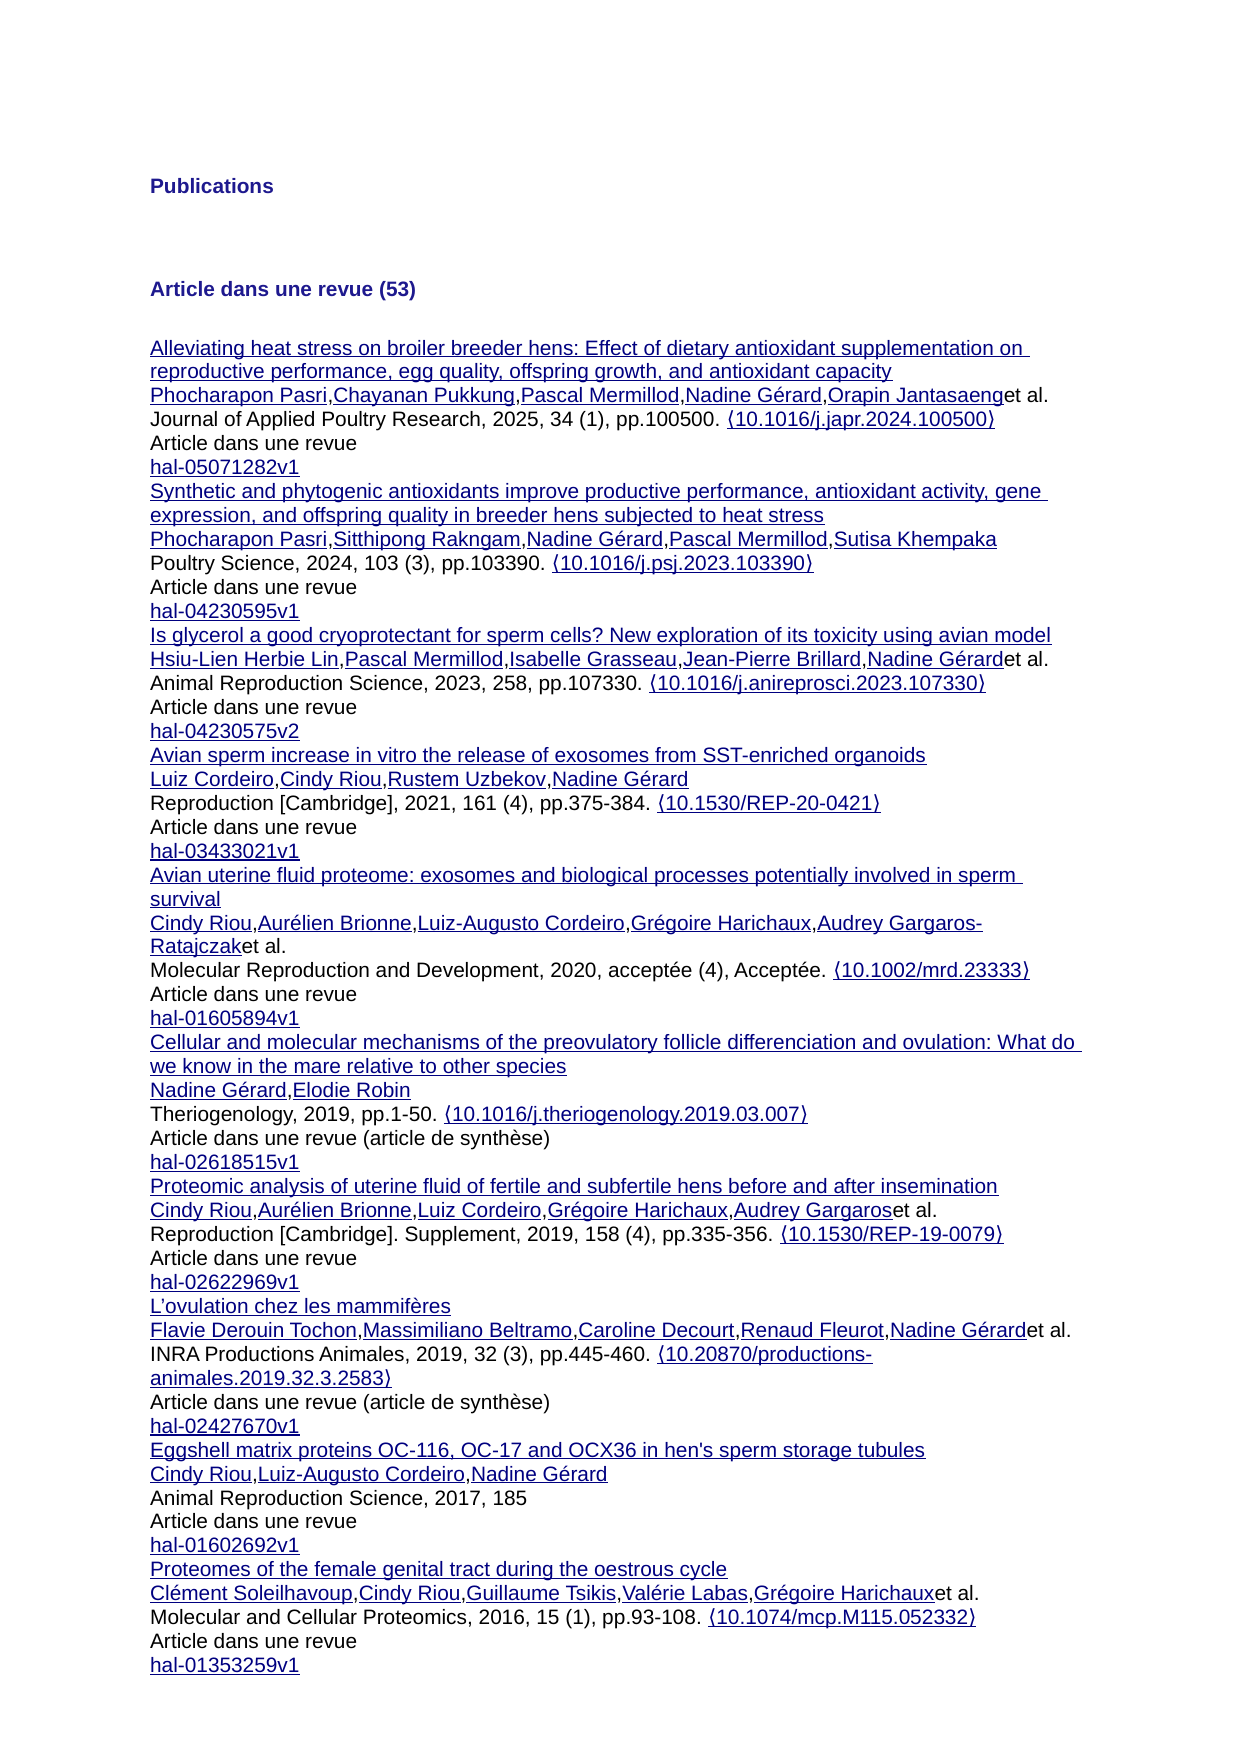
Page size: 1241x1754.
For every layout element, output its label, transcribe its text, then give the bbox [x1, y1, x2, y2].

table_cell Proteomic analysis of uterine fluid of fertile and subfertile hens before and after insemination Cindy Riou,Aurélien Brionne,Luiz Cordeiro,Grégoire Harichaux,Audrey Gargaroset al. Reproduction [Cambridge]. Supplement, 2019, 158 (4), pp.335-356. ⟨10.1530/REP-19-0079⟩ Article dans une revue hal-02622969v1 [150, 1174, 1090, 1294]
table_cell L’ovulation chez les mammifères Flavie Derouin Tochon,Massimiliano Beltramo,Caroline Decourt,Renaud Fleurot,Nadine Gérardet al. INRA Productions Animales, 2019, 32 (3), pp.445-460. ⟨10.20870/productions-animales.2019.32.3.2583⟩ Article dans une revue (article de synthèse) hal-02427670v1 [150, 1294, 1090, 1437]
table_cell Eggshell matrix proteins OC-116, OC-17 and OCX36 in hen's sperm storage tubules Cindy Riou,Luiz-Augusto Cordeiro,Nadine Gérard Animal Reproduction Science, 2017, 185 Article dans une revue hal-01602692v1 [150, 1438, 1090, 1557]
table_cell Cellular and molecular mechanisms of the preovulatory follicle differenciation and ovulation: What do we know in the mare relative to other species Nadine Gérard,Elodie Robin Theriogenology, 2019, pp.1-50. ⟨10.1016/j.theriogenology.2019.03.007⟩ Article dans une revue (article de synthèse) hal-02618515v1 [150, 1030, 1090, 1174]
table_cell Is glycerol a good cryoprotectant for sperm cells? New exploration of its toxicity using avian model Hsiu-Lien Herbie Lin,Pascal Mermillod,Isabelle Grasseau,Jean-Pierre Brillard,Nadine Gérardet al. Animal Reproduction Science, 2023, 258, pp.107330. ⟨10.1016/j.anireprosci.2023.107330⟩ Article dans une revue hal-04230575v2 [150, 623, 1090, 743]
subtitle Article dans une revue (53) [150, 277, 1090, 301]
table_cell Avian uterine fluid proteome: exosomes and biological processes potentially involved in sperm survival Cindy Riou,Aurélien Brionne,Luiz-Augusto Cordeiro,Grégoire Harichaux,Audrey Gargaros-Ratajczaket al. Molecular Reproduction and Development, 2020, acceptée (4), Acceptée. ⟨10.1002/mrd.23333⟩ Article dans une revue hal-01605894v1 [150, 863, 1090, 1030]
subtitle Publications [150, 174, 1090, 198]
table_cell Proteomes of the female genital tract during the oestrous cycle Clément Soleilhavoup,Cindy Riou,Guillaume Tsikis,Valérie Labas,Grégoire Harichauxet al. Molecular and Cellular Proteomics, 2016, 15 (1), pp.93-108. ⟨10.1074/mcp.M115.052332⟩ Article dans une revue hal-01353259v1 [150, 1557, 1090, 1677]
table_header Alleviating heat stress on broiler breeder hens: Effect of dietary antioxidant supplementation on reproductive performance, egg quality, offspring growth, and antioxidant capacity Phocharapon Pasri,Chayanan Pukkung,Pascal Mermillod,Nadine Gérard,Orapin Jantasaenget al. Journal of Applied Poultry Research, 2025, 34 (1), pp.100500. ⟨10.1016/j.japr.2024.100500⟩ Article dans une revue hal-05071282v1 [150, 335, 1090, 479]
table_cell Synthetic and phytogenic antioxidants improve productive performance, antioxidant activity, gene expression, and offspring quality in breeder hens subjected to heat stress Phocharapon Pasri,Sitthipong Rakngam,Nadine Gérard,Pascal Mermillod,Sutisa Khempaka Poultry Science, 2024, 103 (3), pp.103390. ⟨10.1016/j.psj.2023.103390⟩ Article dans une revue hal-04230595v1 [150, 479, 1090, 623]
table_cell Avian sperm increase in vitro the release of exosomes from SST-enriched organoids Luiz Cordeiro,Cindy Riou,Rustem Uzbekov,Nadine Gérard Reproduction [Cambridge], 2021, 161 (4), pp.375-384. ⟨10.1530/REP-20-0421⟩ Article dans une revue hal-03433021v1 [150, 743, 1090, 862]
